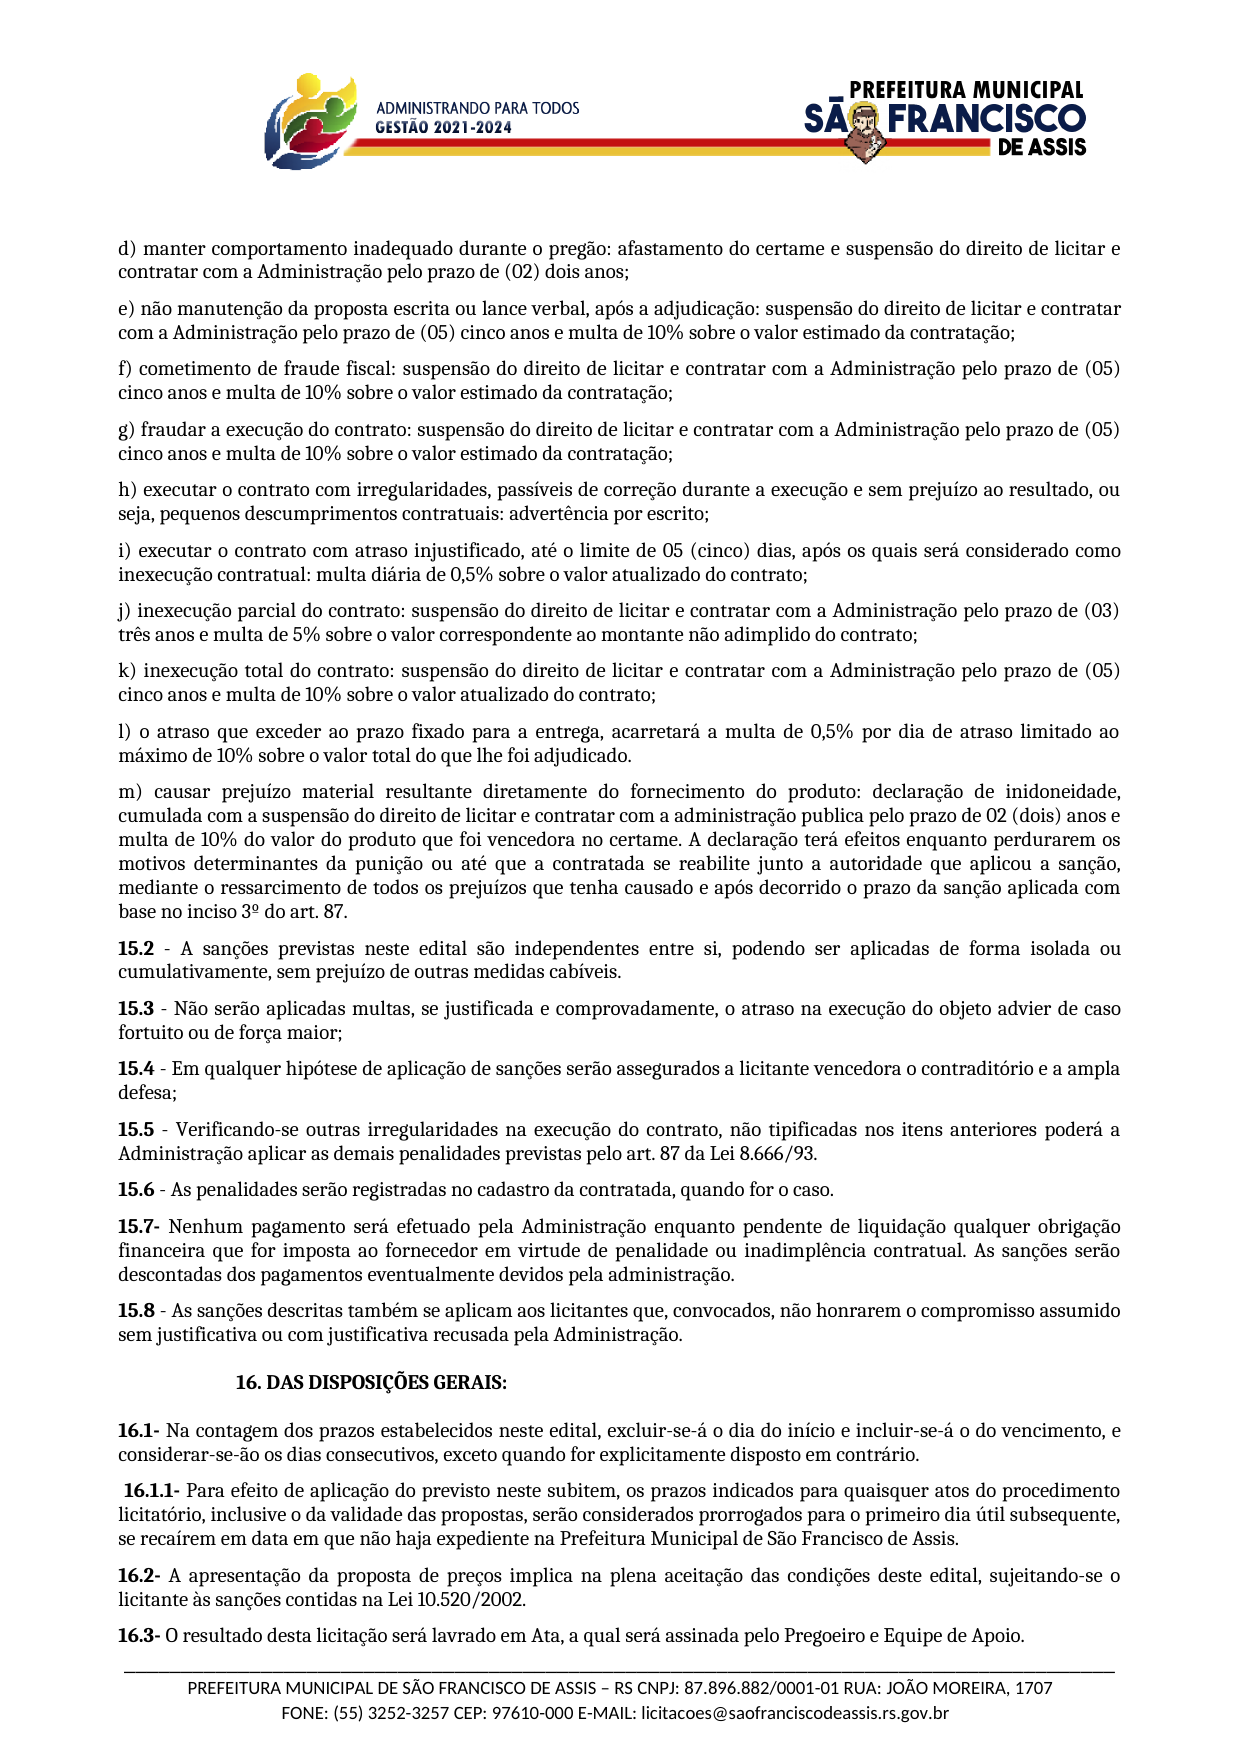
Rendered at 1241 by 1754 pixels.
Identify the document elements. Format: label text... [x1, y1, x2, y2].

text 15.5 - Verificando-se outras irregularidades na execução do contrato, não tipificadas nos itens anteriores poderá a Administração aplicar as demais penalidades previstas pelo art. 87 da Lei 8.666/93. [118, 1117, 1122, 1165]
text l) o atraso que exceder ao prazo fixado para a entrega, acarretará a multa de 0,5% por dia de atraso limitado ao máximo de 10% sobre o valor total do que lhe foi adjudicado. [118, 719, 1122, 767]
text f) cometimento de fraude fiscal: suspensão do direito de licitar e contratar com a Administração pelo prazo de (05) cinco anos e multa de 10% sobre o valor estimado da contratação; [118, 357, 1122, 405]
text 15.2 - A sanções previstas neste edital são independentes entre si, podendo ser aplicadas de forma isolada ou cumulativamente, sem prejuízo de outras medidas cabíveis. [118, 936, 1122, 984]
text 15.8 - As sanções descritas também se aplicam aos licitantes que, convocados, não honrarem o compromisso assumido sem justificativa ou com justificativa recusada pela Administração. [118, 1299, 1122, 1347]
text k) inexecução total do contrato: suspensão do direito de licitar e contratar com a Administração pelo prazo de (05) cinco anos e multa de 10% sobre o valor atualizado do contrato; [118, 659, 1122, 707]
text h) executar o contrato com irregularidades, passíveis de correção durante a execução e sem prejuízo ao resultado, ou seja, pequenos descumprimentos contratuais: advertência por escrito; [118, 478, 1122, 526]
text j) inexecução parcial do contrato: suspensão do direito de licitar e contratar com a Administração pelo prazo de (03) três anos e multa de 5% sobre o valor correspondente ao montante não adimplido do contrato; [118, 599, 1122, 647]
text 15.3 - Não serão aplicadas multas, se justificada e comprovadamente, o atraso na execução do objeto advier de caso fortuito ou de força maior; [118, 997, 1122, 1044]
text d) manter comportamento inadequado durante o pregão: afastamento do certame e suspensão do direito de licitar e contratar com a Administração pelo prazo de (02) dois anos; [118, 236, 1122, 284]
text g) fraudar a execução do contrato: suspensão do direito de licitar e contratar com a Administração pelo prazo de (05) cinco anos e multa de 10% sobre o valor estimado da contratação; [118, 417, 1122, 465]
text 16. DAS DISPOSIÇÕES GERAIS: [118, 1371, 1122, 1394]
text 15.7- Nenhum pagamento será efetuado pela Administração enquanto pendente de liquidação qualquer obrigação financeira que for imposta ao fornecedor em virtude de penalidade ou inadimplência contratual. As sanções serão descontadas dos pagamentos eventualmente devidos pela administração. [118, 1214, 1122, 1286]
text 15.6 - As penalidades serão registradas no cadastro da contratada, quando for o caso. [118, 1178, 1122, 1202]
text 16.1.1- Para efeito de aplicação do previsto neste subitem, os prazos indicados para quaisquer atos do procedimento licitatório, inclusive o da validade das propostas, serão considerados prorrogados para o primeiro dia útil subsequente, se recaírem em data em que não haja expediente na Prefeitura Municipal de São Francisco de Assis. [118, 1479, 1122, 1551]
text 16.2- A apresentação da proposta de preços implica na plena aceitação das condições deste edital, sujeitando-se o licitante às sanções contidas na Lei 10.520/2002. [118, 1563, 1122, 1611]
text i) executar o contrato com atraso injustificado, até o limite de 05 (cinco) dias, após os quais será considerado como inexecução contratual: multa diária de 0,5% sobre o valor atualizado do contrato; [118, 538, 1122, 586]
text 15.4 - Em qualquer hipótese de aplicação de sanções serão assegurados a licitante vencedora o contraditório e a ampla defesa; [118, 1057, 1122, 1105]
text 16.1- Na contagem dos prazos estabelecidos neste edital, excluir-se-á o dia do início e incluir-se-á o do vencimento, e considerar-se-ão os dias consecutivos, exceto quando for explicitamente disposto em contrário. [118, 1418, 1122, 1466]
text m) causar prejuízo material resultante diretamente do fornecimento do produto: declaração de inidoneidade, cumulada com a suspensão do direito de licitar e contratar com a administração publica pelo prazo de 02 (dois) anos e multa de 10% do valor do produto que foi vencedora no certame. A declaração terá efeitos enquanto perdurarem os motivos determinantes da punição ou até que a contratada se reabilite junto a autoridade que aplicou a sanção, mediante o ressarcimento de todos os prejuízos que tenha causado e após decorrido o prazo da sanção aplicada com base no inciso 3º do art. 87. [118, 780, 1122, 924]
text e) não manutenção da proposta escrita ou lance verbal, após a adjudicação: suspensão do direito de licitar e contratar com a Administração pelo prazo de (05) cinco anos e multa de 10% sobre o valor estimado da contratação; [118, 297, 1122, 344]
text 16.3- O resultado desta licitação será lavrado em Ata, a qual será assinada pelo Pregoeiro e Equipe de Apoio. [118, 1624, 1122, 1648]
